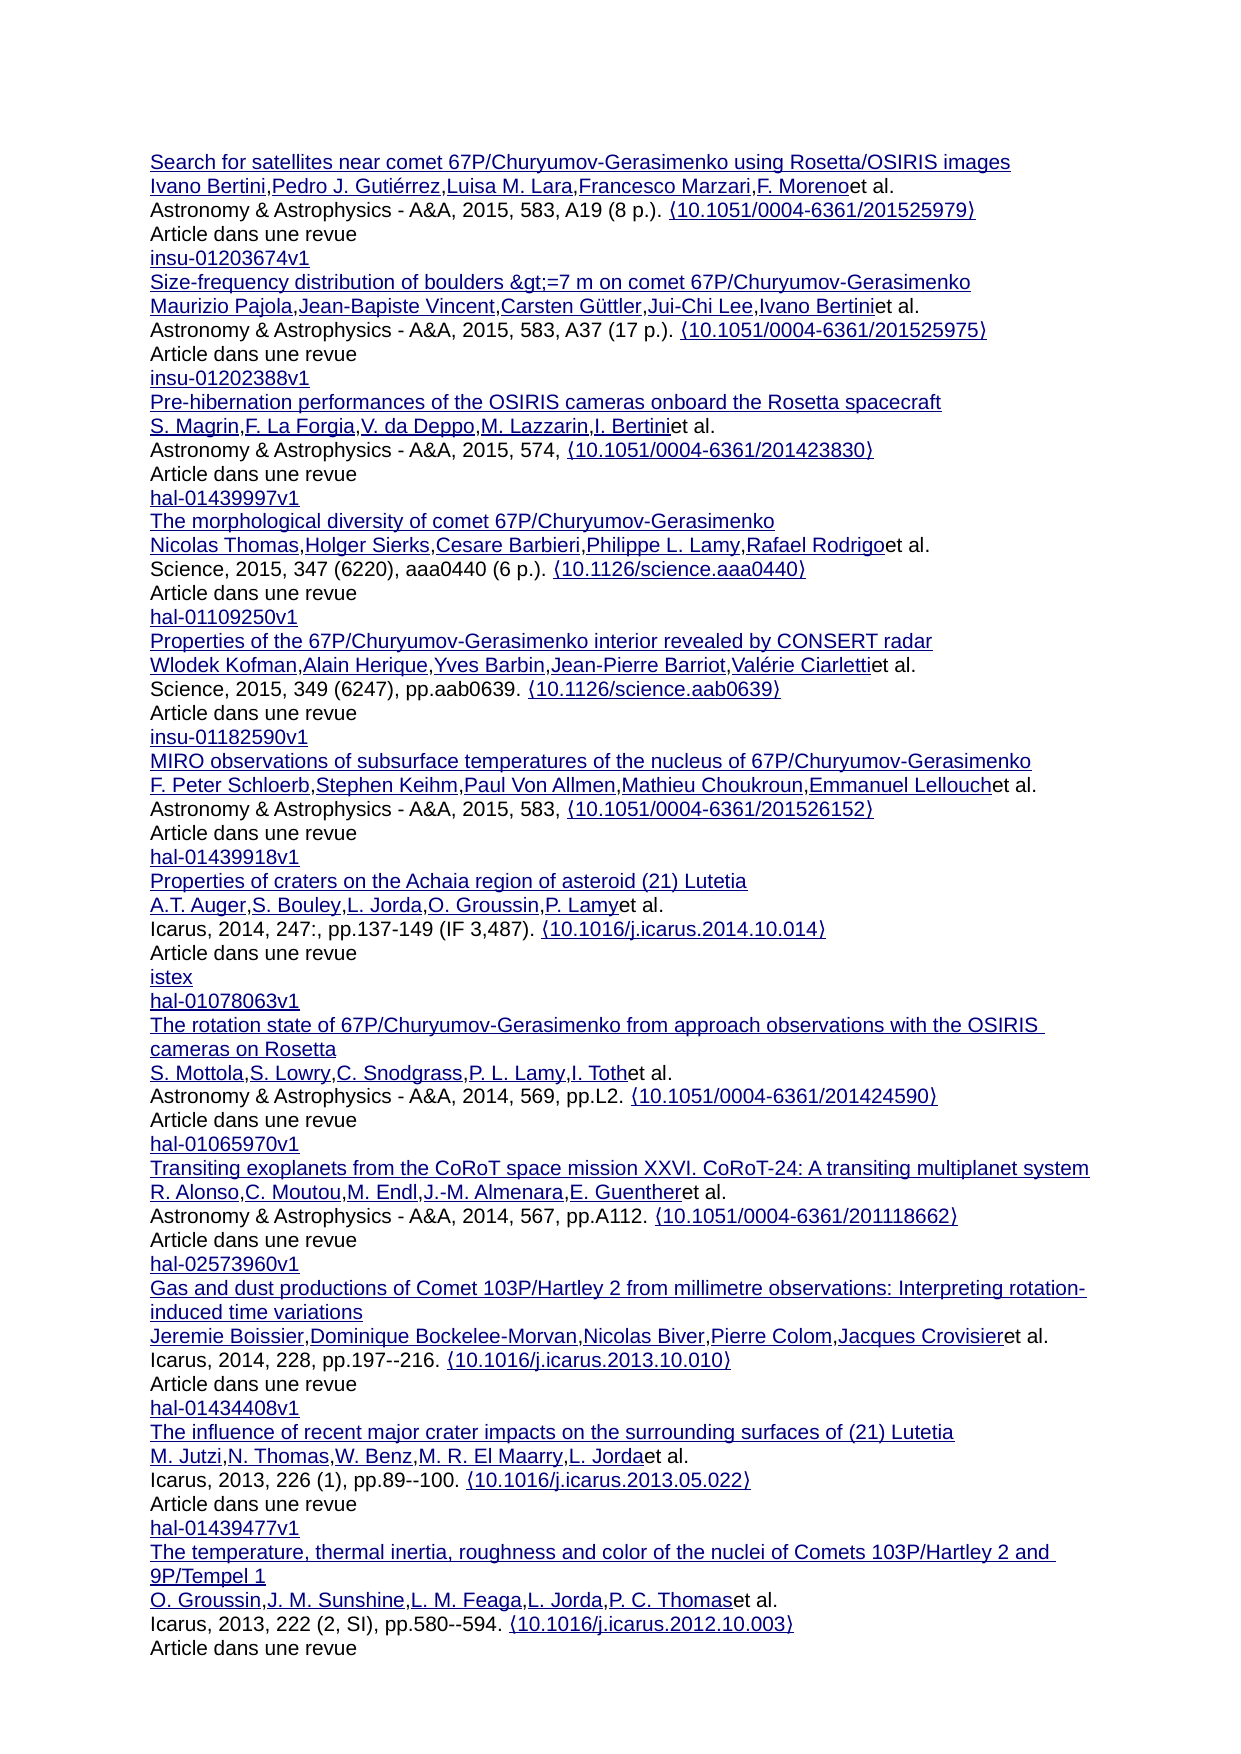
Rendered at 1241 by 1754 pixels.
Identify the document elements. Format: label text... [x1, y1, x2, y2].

table_cell Search for satellites near comet 67P/Churyumov-Gerasimenko using Rosetta/OSIRIS images Ivano Bertini,Pedro J. Gutiérrez,Luisa M. Lara,Francesco Marzari,F. Morenoet al. Astronomy & Astrophysics - A&A, 2015, 583, A19 (8 p.). ⟨10.1051/0004-6361/201525979⟩ Article dans une revue insu-01203674v1 [150, 150, 1090, 270]
table_cell Size-frequency distribution of boulders &gt;=7 m on comet 67P/Churyumov-Gerasimenko Maurizio Pajola,Jean-Bapiste Vincent,Carsten Güttler,Jui-Chi Lee,Ivano Bertiniet al. Astronomy & Astrophysics - A&A, 2015, 583, A37 (17 p.). ⟨10.1051/0004-6361/201525975⟩ Article dans une revue insu-01202388v1 [150, 270, 1090, 389]
table_cell The influence of recent major crater impacts on the surrounding surfaces of (21) Lutetia M. Jutzi,N. Thomas,W. Benz,M. R. El Maarry,L. Jordaet al. Icarus, 2013, 226 (1), pp.89--100. ⟨10.1016/j.icarus.2013.05.022⟩ Article dans une revue hal-01439477v1 [150, 1420, 1090, 1539]
table_cell Gas and dust productions of Comet 103P/Hartley 2 from millimetre observations: Interpreting rotation-induced time variations Jeremie Boissier,Dominique Bockelee-Morvan,Nicolas Biver,Pierre Colom,Jacques Crovisieret al. Icarus, 2014, 228, pp.197--216. ⟨10.1016/j.icarus.2013.10.010⟩ Article dans une revue hal-01434408v1 [150, 1276, 1090, 1420]
table_cell Properties of the 67P/Churyumov-Gerasimenko interior revealed by CONSERT radar Wlodek Kofman,Alain Herique,Yves Barbin,Jean-Pierre Barriot,Valérie Ciarlettiet al. Science, 2015, 349 (6247), pp.aab0639. ⟨10.1126/science.aab0639⟩ Article dans une revue insu-01182590v1 [150, 629, 1090, 749]
table_cell The morphological diversity of comet 67P/Churyumov-Gerasimenko Nicolas Thomas,Holger Sierks,Cesare Barbieri,Philippe L. Lamy,Rafael Rodrigoet al. Science, 2015, 347 (6220), aaa0440 (6 p.). ⟨10.1126/science.aaa0440⟩ Article dans une revue hal-01109250v1 [150, 509, 1090, 629]
table_cell Pre-hibernation performances of the OSIRIS cameras onboard the Rosetta spacecraft S. Magrin,F. La Forgia,V. da Deppo,M. Lazzarin,I. Bertiniet al. Astronomy & Astrophysics - A&A, 2015, 574, ⟨10.1051/0004-6361/201423830⟩ Article dans une revue hal-01439997v1 [150, 390, 1090, 509]
table_cell R. Alonso,C. Moutou,M. Endl,J.-M. Almenara,E. Guentheret al. Astronomy & Astrophysics - A&A, 2014, 567, pp.A112. ⟨10.1051/0004-6361/201118662⟩ Article dans une revue hal-02573960v1 [150, 1178, 1090, 1276]
table_cell The rotation state of 67P/Churyumov-Gerasimenko from approach observations with the OSIRIS cameras on Rosetta S. Mottola,S. Lowry,C. Snodgrass,P. L. Lamy,I. Tothet al. Astronomy & Astrophysics - A&A, 2014, 569, pp.L2. ⟨10.1051/0004-6361/201424590⟩ Article dans une revue hal-01065970v1 [150, 1013, 1090, 1156]
table_cell The temperature, thermal inertia, roughness and color of the nuclei of Comets 103P/Hartley 2 and 9P/Tempel 1 O. Groussin,J. M. Sunshine,L. M. Feaga,L. Jorda,P. C. Thomaset al. Icarus, 2013, 222 (2, SI), pp.580--594. ⟨10.1016/j.icarus.2012.10.003⟩ Article dans une revue [150, 1540, 1090, 1659]
table_cell Transiting exoplanets from the CoRoT space mission XXVI. CoRoT-24: A transiting multiplanet system [150, 1156, 1090, 1177]
table_cell Properties of craters on the Achaia region of asteroid (21) Lutetia A.T. Auger,S. Bouley,L. Jorda,O. Groussin,P. Lamyet al. Icarus, 2014, 247:, pp.137-149 (IF 3,487). ⟨10.1016/j.icarus.2014.10.014⟩ Article dans une revue istex hal-01078063v1 [150, 869, 1090, 1012]
table_cell MIRO observations of subsurface temperatures of the nucleus of 67P/Churyumov-Gerasimenko F. Peter Schloerb,Stephen Keihm,Paul Von Allmen,Mathieu Choukroun,Emmanuel Lellouchet al. Astronomy & Astrophysics - A&A, 2015, 583, ⟨10.1051/0004-6361/201526152⟩ Article dans une revue hal-01439918v1 [150, 749, 1090, 869]
